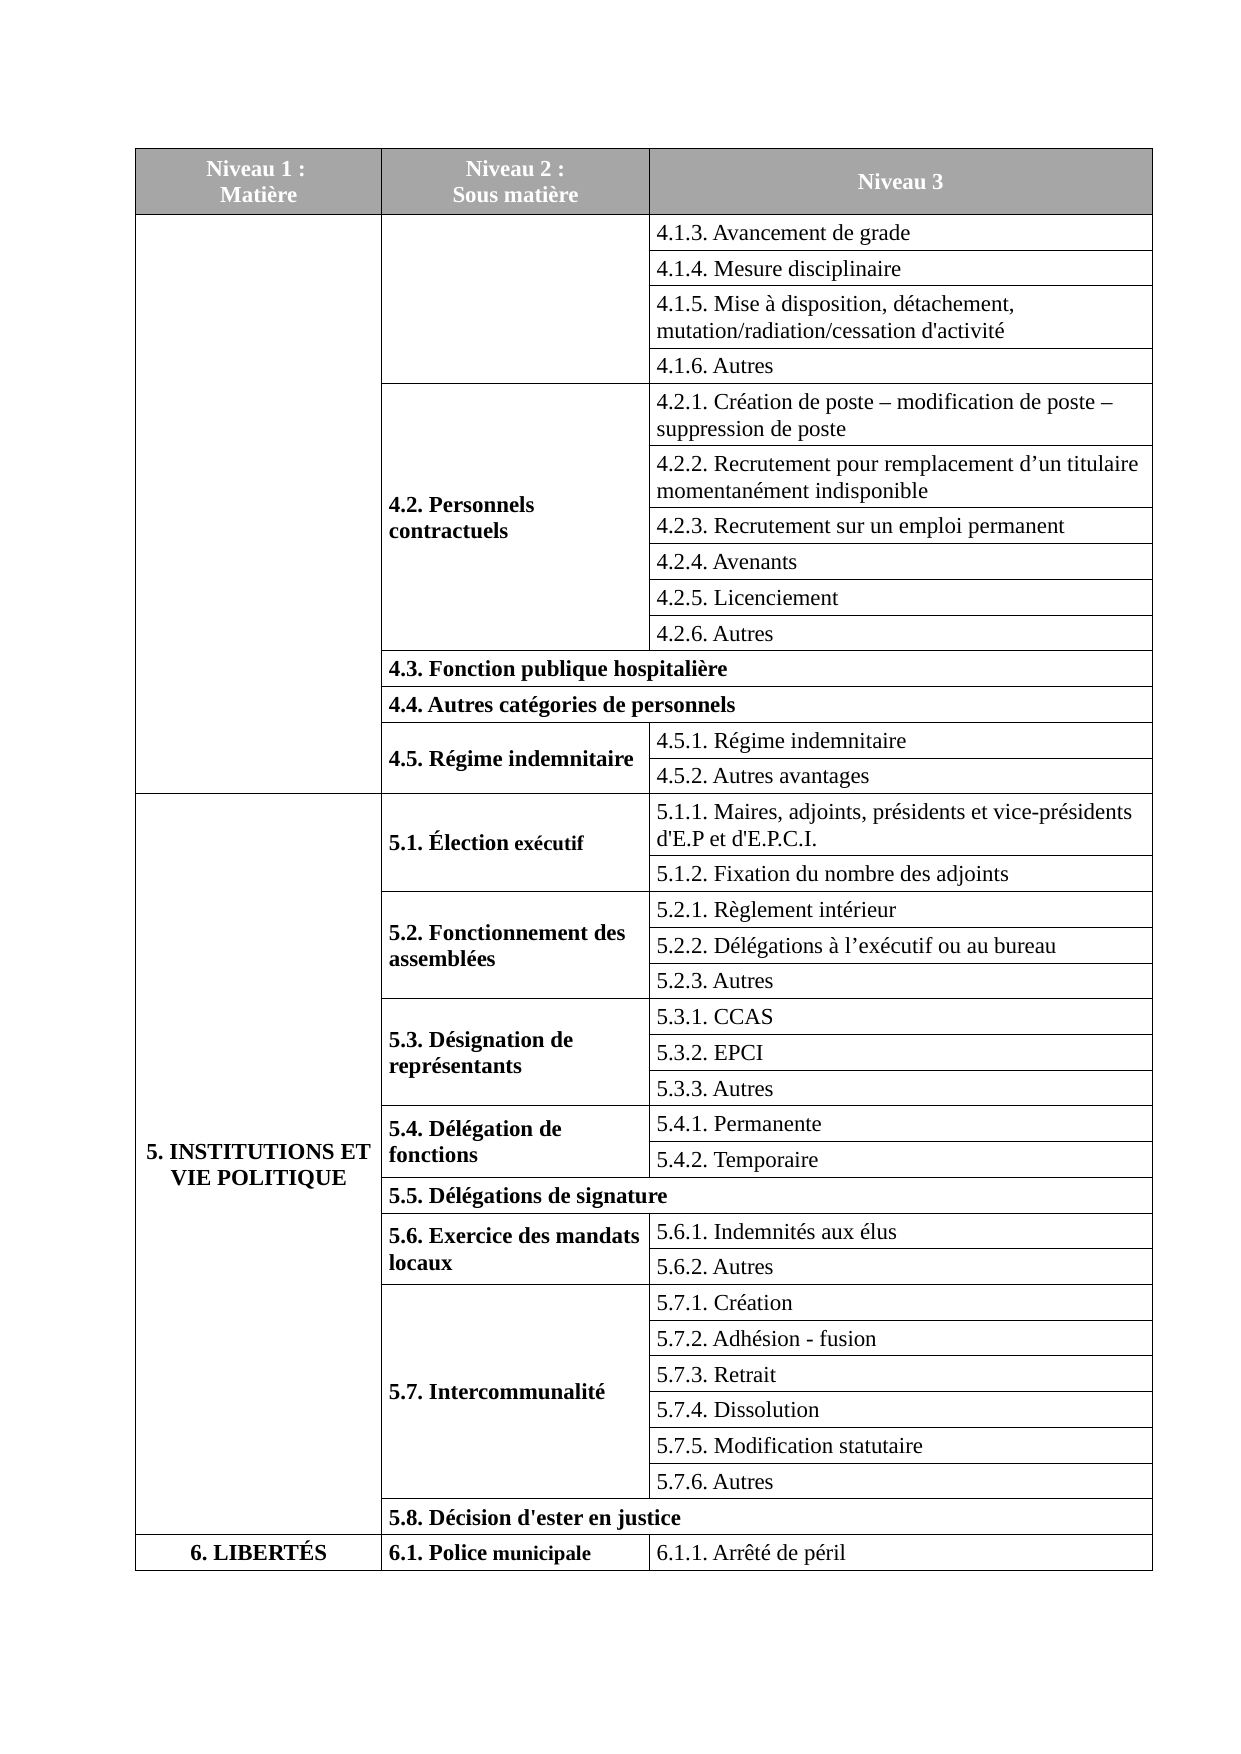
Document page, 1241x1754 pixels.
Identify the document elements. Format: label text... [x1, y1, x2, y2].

table_header Niveau 3 [650, 149, 1152, 214]
table_cell 5.1.2. Fixation du nombre des adjoints [650, 856, 1152, 891]
table_cell 4.2.5. Licenciement [650, 580, 1152, 614]
table_cell 4.1.4. Mesure disciplinaire [650, 251, 1152, 285]
table_cell 4.5. Régime indemnitaire [382, 723, 649, 793]
table_cell 5.2. Fonctionnement des assemblées [382, 892, 649, 998]
table_cell [136, 215, 381, 793]
table_cell 4.4. Autres catégories de personnels [382, 687, 1152, 722]
table_cell 5. INSTITUTIONS ET VIE POLITIQUE [136, 794, 381, 1534]
table_cell 5.4.1. Permanente [650, 1106, 1152, 1141]
table_cell 5.3.1. CCAS [650, 999, 1152, 1034]
table_cell 5.4.2. Temporaire [650, 1142, 1152, 1177]
table_cell 5.4. Délégation de fonctions [382, 1106, 649, 1177]
table_cell 4.2.4. Avenants [650, 544, 1152, 579]
table_cell 5.3.2. EPCI [650, 1035, 1152, 1069]
table_cell 5.2.1. Règlement intérieur [650, 892, 1152, 927]
table_header Niveau 2 : Sous matière [382, 149, 649, 214]
table_cell 4.1.5. Mise à disposition, détachement, mutation/radiation/cessation d'activité [650, 286, 1152, 347]
table_cell 5.7.1. Création [650, 1285, 1152, 1320]
table_cell 4.1.6. Autres [650, 349, 1152, 383]
table_cell 5.8. Décision d'ester en justice [382, 1499, 1152, 1534]
table_cell 4.3. Fonction publique hospitalière [382, 651, 1152, 686]
table_cell 4.2.3. Recrutement sur un emploi permanent [650, 508, 1152, 543]
table_cell 5.7.2. Adhésion - fusion [650, 1321, 1152, 1355]
table_cell 4.1.3. Avancement de grade [650, 215, 1152, 249]
table_cell 5.7.3. Retrait [650, 1356, 1152, 1391]
table_cell 4.2.1. Création de poste – modification de poste – suppression de poste [650, 384, 1152, 445]
table_cell 5.1.1. Maires, adjoints, présidents et vice-présidents d'E.P et d'E.P.C.I. [650, 794, 1152, 855]
table_cell 5.5. Délégations de signature [382, 1178, 1152, 1212]
table_cell 6. LIBERTÉS [136, 1535, 381, 1570]
table_cell 5.6. Exercice des mandats locaux [382, 1214, 649, 1284]
table_cell 4.5.1. Régime indemnitaire [650, 723, 1152, 757]
table_cell 6.1.1. Arrêté de péril [650, 1535, 1152, 1570]
table_cell 5.6.2. Autres [650, 1249, 1152, 1284]
table_cell [382, 215, 649, 383]
table_header Niveau 1 : Matière [136, 149, 381, 214]
table_cell 4.2.6. Autres [650, 616, 1152, 650]
table_cell 5.7.5. Modification statutaire [650, 1428, 1152, 1463]
table_cell 5.7. Intercommunalité [382, 1285, 649, 1498]
table_cell 5.3. Désignation de représentants [382, 999, 649, 1105]
table_cell 5.2.2. Délégations à l’exécutif ou au bureau [650, 928, 1152, 962]
table_cell 5.6.1. Indemnités aux élus [650, 1214, 1152, 1248]
table_cell 5.7.4. Dissolution [650, 1392, 1152, 1427]
table_cell 4.5.2. Autres avantages [650, 759, 1152, 793]
table_cell 5.2.3. Autres [650, 964, 1152, 998]
table_cell 5.7.6. Autres [650, 1464, 1152, 1498]
table_cell 5.1. Élection exécutif [382, 794, 649, 891]
table_cell 6.1. Police municipale [382, 1535, 649, 1570]
table_cell 4.2. Personnels contractuels [382, 384, 649, 650]
table_cell 4.2.2. Recrutement pour remplacement d’un titulaire momentanément indisponible [650, 446, 1152, 507]
table_cell 5.3.3. Autres [650, 1071, 1152, 1105]
